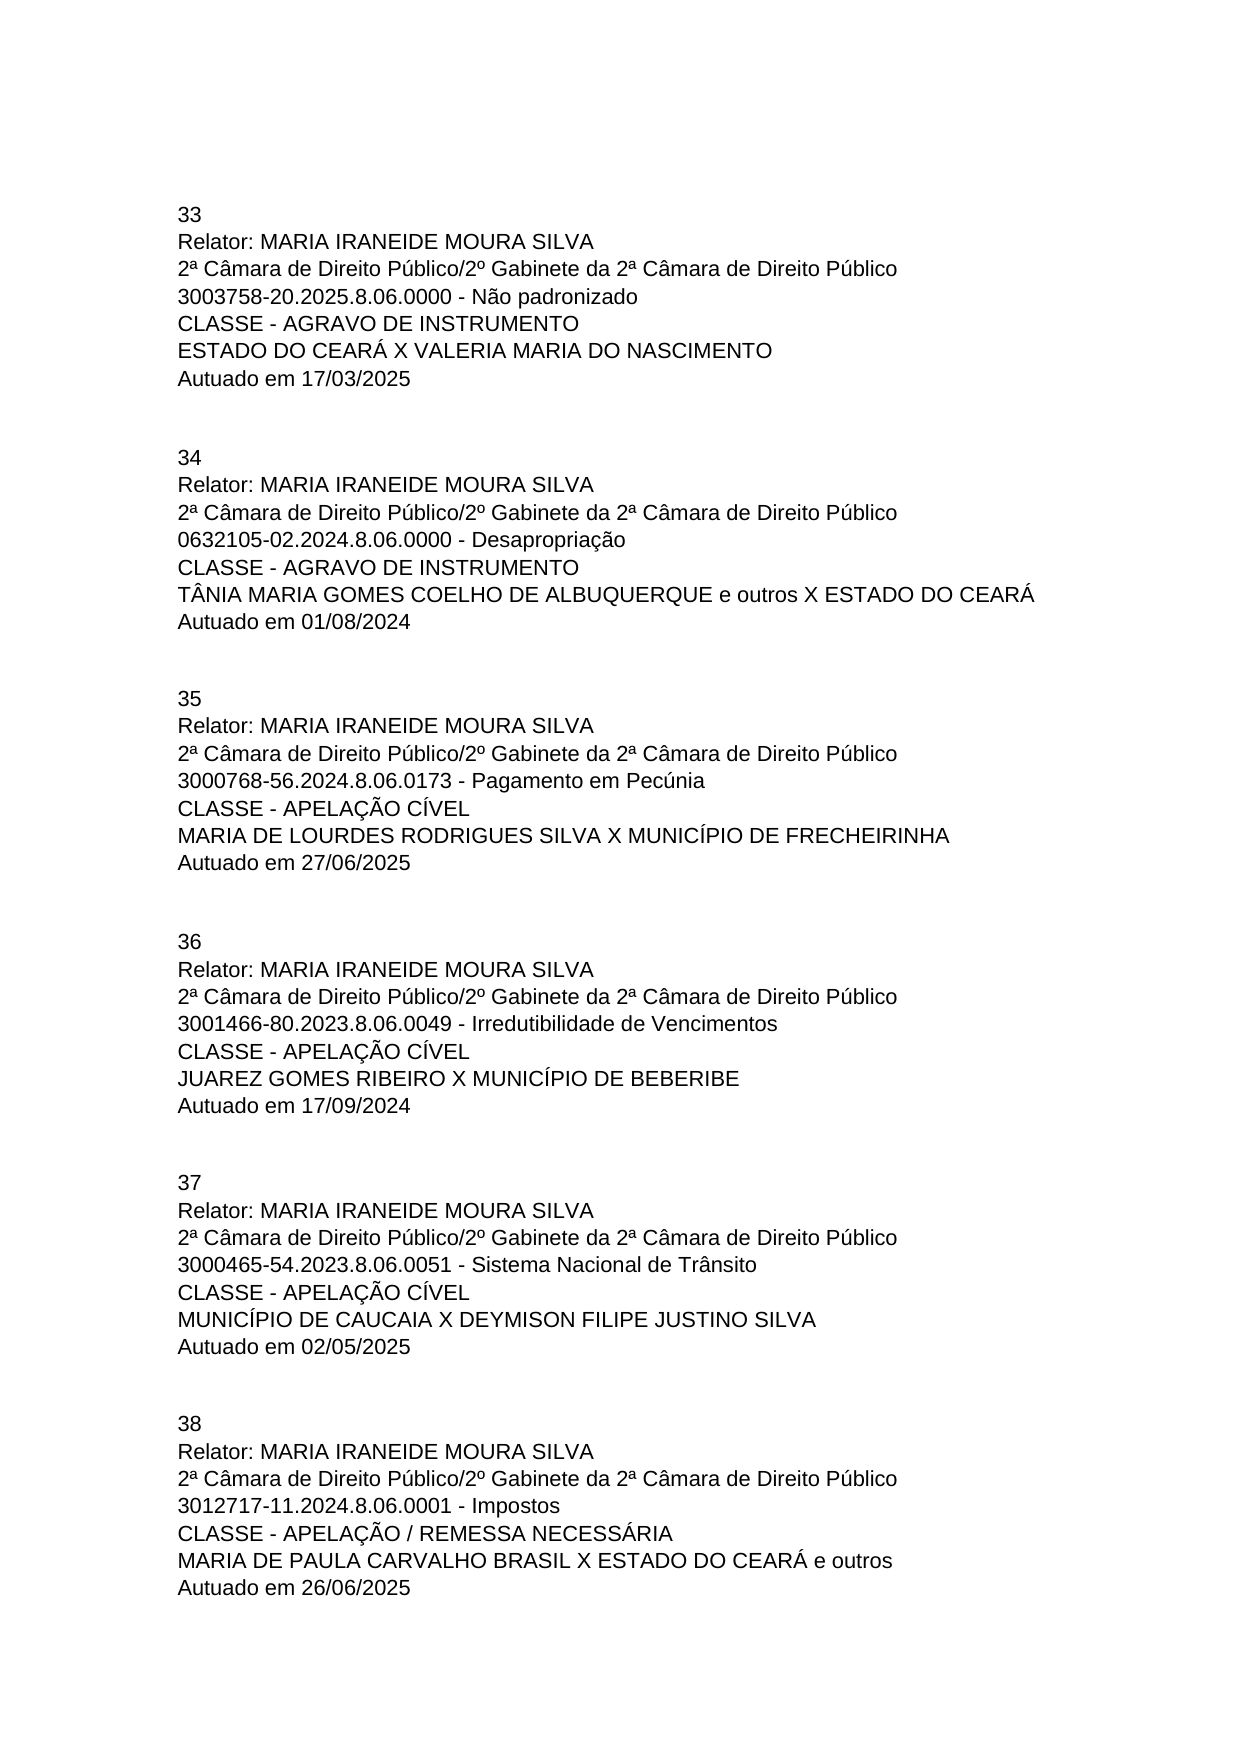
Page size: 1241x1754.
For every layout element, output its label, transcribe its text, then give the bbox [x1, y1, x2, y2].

text 2ª Câmara de Direito Público/2º Gabinete da 2ª Câmara de Direito Público [177, 256, 1063, 282]
text Autuado em 26/06/2025 [177, 1575, 1063, 1600]
text Relator: MARIA IRANEIDE MOURA SILVA [177, 1438, 1063, 1464]
text Autuado em 17/09/2024 [177, 1093, 1063, 1118]
text CLASSE - APELAÇÃO CÍVEL JUAREZ GOMES RIBEIRO X MUNICÍPIO DE BEBERIBE [177, 1038, 1063, 1091]
text 37 [177, 1170, 1063, 1196]
text Relator: MARIA IRANEIDE MOURA SILVA [177, 472, 1063, 497]
text Autuado em 27/06/2025 [177, 850, 1063, 875]
text 2ª Câmara de Direito Público/2º Gabinete da 2ª Câmara de Direito Público [177, 741, 1063, 766]
text Relator: MARIA IRANEIDE MOURA SILVA [177, 713, 1063, 738]
text CLASSE - APELAÇÃO / REMESSA NECESSÁRIA MARIA DE PAULA CARVALHO BRASIL X ESTADO DO CEARÁ e outros [177, 1521, 1063, 1573]
text CLASSE - APELAÇÃO CÍVEL MUNICÍPIO DE CAUCAIA X DEYMISON FILIPE JUSTINO SILVA [177, 1279, 1063, 1332]
subtitle 0632105-02.2024.8.06.0000 - Desapropriação [177, 527, 1063, 552]
text Relator: MARIA IRANEIDE MOURA SILVA [177, 229, 1063, 254]
text Relator: MARIA IRANEIDE MOURA SILVA [177, 1197, 1063, 1223]
text 2ª Câmara de Direito Público/2º Gabinete da 2ª Câmara de Direito Público [177, 1466, 1063, 1491]
subtitle 3012717-11.2024.8.06.0001 - Impostos [177, 1493, 1063, 1518]
text 36 [177, 929, 1063, 954]
text 34 [177, 445, 1063, 470]
text 2ª Câmara de Direito Público/2º Gabinete da 2ª Câmara de Direito Público [177, 984, 1063, 1009]
text Autuado em 02/05/2025 [177, 1334, 1063, 1359]
text 38 [177, 1411, 1063, 1437]
text 35 [177, 686, 1063, 711]
text CLASSE - AGRAVO DE INSTRUMENTO TÂNIA MARIA GOMES COELHO DE ALBUQUERQUE e outros X ESTADO DO CEARÁ [177, 554, 1063, 607]
text Autuado em 01/08/2024 [177, 609, 1063, 634]
text 2ª Câmara de Direito Público/2º Gabinete da 2ª Câmara de Direito Público [177, 1225, 1063, 1250]
text 33 [177, 202, 1063, 227]
subtitle 3000768-56.2024.8.06.0173 - Pagamento em Pecúnia [177, 768, 1063, 793]
text CLASSE - AGRAVO DE INSTRUMENTO ESTADO DO CEARÁ X VALERIA MARIA DO NASCIMENTO [177, 311, 1063, 364]
subtitle 3000465-54.2023.8.06.0051 - Sistema Nacional de Trânsito [177, 1252, 1063, 1277]
text 2ª Câmara de Direito Público/2º Gabinete da 2ª Câmara de Direito Público [177, 499, 1063, 525]
text CLASSE - APELAÇÃO CÍVEL MARIA DE LOURDES RODRIGUES SILVA X MUNICÍPIO DE FRECHEIRINHA [177, 795, 1063, 848]
subtitle 3003758-20.2025.8.06.0000 - Não padronizado [177, 283, 1063, 309]
text Relator: MARIA IRANEIDE MOURA SILVA [177, 956, 1063, 982]
text Autuado em 17/03/2025 [177, 366, 1063, 391]
subtitle 3001466-80.2023.8.06.0049 - Irredutibilidade de Vencimentos [177, 1011, 1063, 1036]
